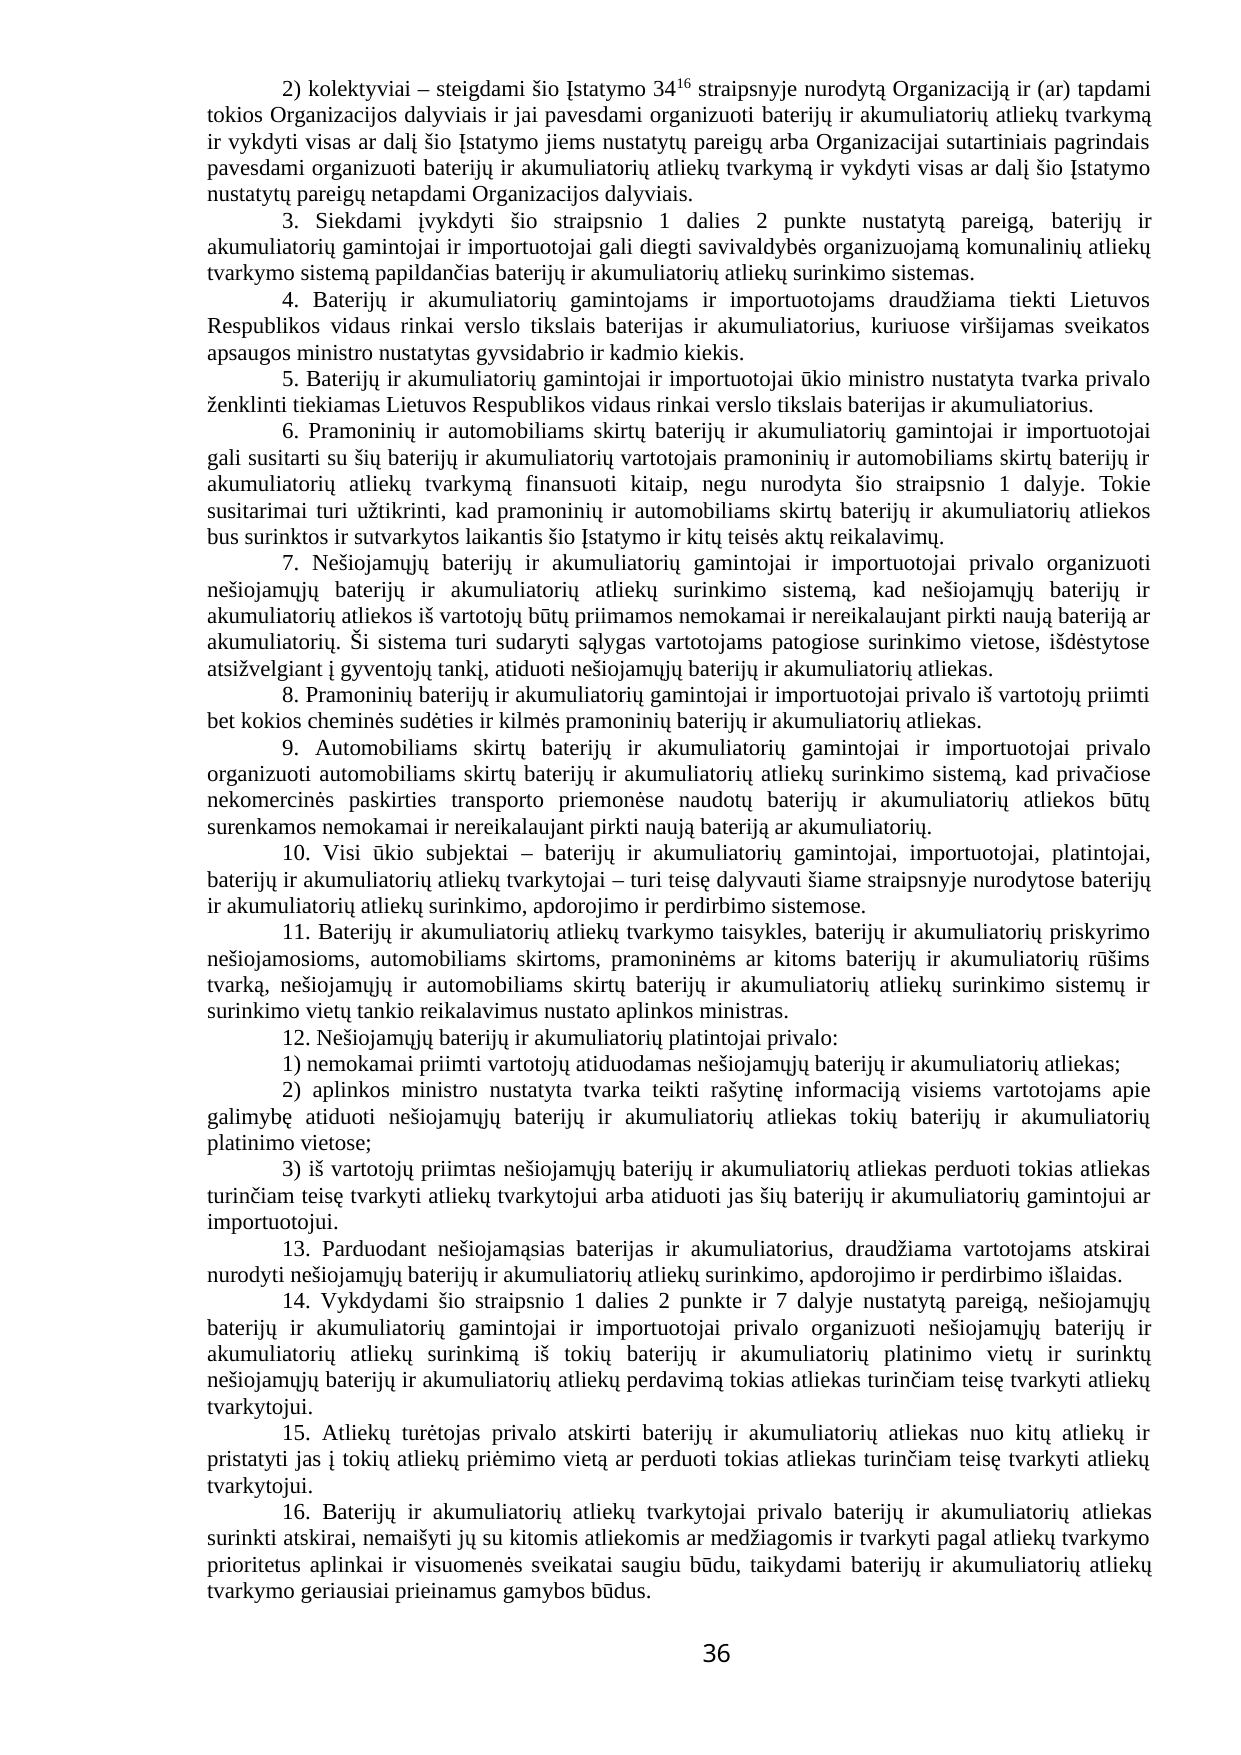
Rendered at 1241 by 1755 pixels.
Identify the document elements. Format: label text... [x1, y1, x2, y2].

text 14. Vykdydami šio straipsnio 1 dalies 2 punkte ir 7 dalyje nustatytą pareigą, nešiojamųjų baterijų ir akumuliatorių gamintojai ir importuotojai privalo organizuoti nešiojamųjų baterijų ir akumuliatorių atliekų surinkimą iš tokių baterijų ir akumuliatorių platinimo vietų ir surinktų nešiojamųjų baterijų ir akumuliatorių atliekų perdavimą tokias atliekas turinčiam teisę tvarkyti atliekų tvarkytojui. [207, 1287, 1152, 1419]
text 13. Parduodant nešiojamąsias baterijas ir akumuliatorius, draudžiama vartotojams atskirai nurodyti nešiojamųjų baterijų ir akumuliatorių atliekų surinkimo, apdorojimo ir perdirbimo išlaidas. [207, 1234, 1152, 1287]
text 4. Baterijų ir akumuliatorių gamintojams ir importuotojams draudžiama tiekti Lietuvos Respublikos vidaus rinkai verslo tikslais baterijas ir akumuliatorius, kuriuose viršijamas sveikatos apsaugos ministro nustatytas gyvsidabrio ir kadmio kiekis. [207, 286, 1152, 365]
text 1) nemokamai priimti vartotojų atiduodamas nešiojamųjų baterijų ir akumuliatorių atliekas; [207, 1050, 1152, 1076]
text 15. Atliekų turėtojas privalo atskirti baterijų ir akumuliatorių atliekas nuo kitų atliekų ir pristatyti jas į tokių atliekų priėmimo vietą ar perduoti tokias atliekas turinčiam teisę tvarkyti atliekų tvarkytojui. [207, 1419, 1152, 1498]
text 2) kolektyviai – steigdami šio Įstatymo 3416 straipsnyje nurodytą Organizaciją ir (ar) tapdami tokios Organizacijos dalyviais ir jai pavesdami organizuoti baterijų ir akumuliatorių atliekų tvarkymą ir vykdyti visas ar dalį šio Įstatymo jiems nustatytų pareigų arba Organizacijai sutartiniais pagrindais pavesdami organizuoti baterijų ir akumuliatorių atliekų tvarkymą ir vykdyti visas ar dalį šio Įstatymo nustatytų pareigų netapdami Organizacijos dalyviais. [207, 75, 1152, 207]
text 3) iš vartotojų priimtas nešiojamųjų baterijų ir akumuliatorių atliekas perduoti tokias atliekas turinčiam teisę tvarkyti atliekų tvarkytojui arba atiduoti jas šių baterijų ir akumuliatorių gamintojui ar importuotojui. [207, 1156, 1152, 1234]
text 9. Automobiliams skirtų baterijų ir akumuliatorių gamintojai ir importuotojai privalo organizuoti automobiliams skirtų baterijų ir akumuliatorių atliekų surinkimo sistemą, kad privačiose nekomercinės paskirties transporto priemonėse naudotų baterijų ir akumuliatorių atliekos būtų surenkamos nemokamai ir nereikalaujant pirkti naują bateriją ar akumuliatorių. [207, 734, 1152, 839]
text 6. Pramoninių ir automobiliams skirtų baterijų ir akumuliatorių gamintojai ir importuotojai gali susitarti su šių baterijų ir akumuliatorių vartotojais pramoninių ir automobiliams skirtų baterijų ir akumuliatorių atliekų tvarkymą finansuoti kitaip, negu nurodyta šio straipsnio 1 dalyje. Tokie susitarimai turi užtikrinti, kad pramoninių ir automobiliams skirtų baterijų ir akumuliatorių atliekos bus surinktos ir sutvarkytos laikantis šio Įstatymo ir kitų teisės aktų reikalavimų. [207, 418, 1152, 549]
text 3. Siekdami įvykdyti šio straipsnio 1 dalies 2 punkte nustatytą pareigą, baterijų ir akumuliatorių gamintojai ir importuotojai gali diegti savivaldybės organizuojamą komunalinių atliekų tvarkymo sistemą papildančias baterijų ir akumuliatorių atliekų surinkimo sistemas. [207, 207, 1152, 286]
text 16. Baterijų ir akumuliatorių atliekų tvarkytojai privalo baterijų ir akumuliatorių atliekas surinkti atskirai, nemaišyti jų su kitomis atliekomis ar medžiagomis ir tvarkyti pagal atliekų tvarkymo prioritetus aplinkai ir visuomenės sveikatai saugiu būdu, taikydami baterijų ir akumuliatorių atliekų tvarkymo geriausiai prieinamus gamybos būdus. [207, 1498, 1152, 1603]
text 7. Nešiojamųjų baterijų ir akumuliatorių gamintojai ir importuotojai privalo organizuoti nešiojamųjų baterijų ir akumuliatorių atliekų surinkimo sistemą, kad nešiojamųjų baterijų ir akumuliatorių atliekos iš vartotojų būtų priimamos nemokamai ir nereikalaujant pirkti naują bateriją ar akumuliatorių. Ši sistema turi sudaryti sąlygas vartotojams patogiose surinkimo vietose, išdėstytose atsižvelgiant į gyventojų tankį, atiduoti nešiojamųjų baterijų ir akumuliatorių atliekas. [207, 549, 1152, 681]
text 12. Nešiojamųjų baterijų ir akumuliatorių platintojai privalo: [207, 1024, 1152, 1050]
text 5. Baterijų ir akumuliatorių gamintojai ir importuotojai ūkio ministro nustatyta tvarka privalo ženklinti tiekiamas Lietuvos Respublikos vidaus rinkai verslo tikslais baterijas ir akumuliatorius. [207, 365, 1152, 418]
text 11. Baterijų ir akumuliatorių atliekų tvarkymo taisykles, baterijų ir akumuliatorių priskyrimo nešiojamosioms, automobiliams skirtoms, pramoninėms ar kitoms baterijų ir akumuliatorių rūšims tvarką, nešiojamųjų ir automobiliams skirtų baterijų ir akumuliatorių atliekų surinkimo sistemų ir surinkimo vietų tankio reikalavimus nustato aplinkos ministras. [207, 918, 1152, 1024]
text 8. Pramoninių baterijų ir akumuliatorių gamintojai ir importuotojai privalo iš vartotojų priimti bet kokios cheminės sudėties ir kilmės pramoninių baterijų ir akumuliatorių atliekas. [207, 681, 1152, 734]
text 10. Visi ūkio subjektai – baterijų ir akumuliatorių gamintojai, importuotojai, platintojai, baterijų ir akumuliatorių atliekų tvarkytojai – turi teisę dalyvauti šiame straipsnyje nurodytose baterijų ir akumuliatorių atliekų surinkimo, apdorojimo ir perdirbimo sistemose. [207, 839, 1152, 918]
text 2) aplinkos ministro nustatyta tvarka teikti rašytinę informaciją visiems vartotojams apie galimybę atiduoti nešiojamųjų baterijų ir akumuliatorių atliekas tokių baterijų ir akumuliatorių platinimo vietose; [207, 1076, 1152, 1156]
